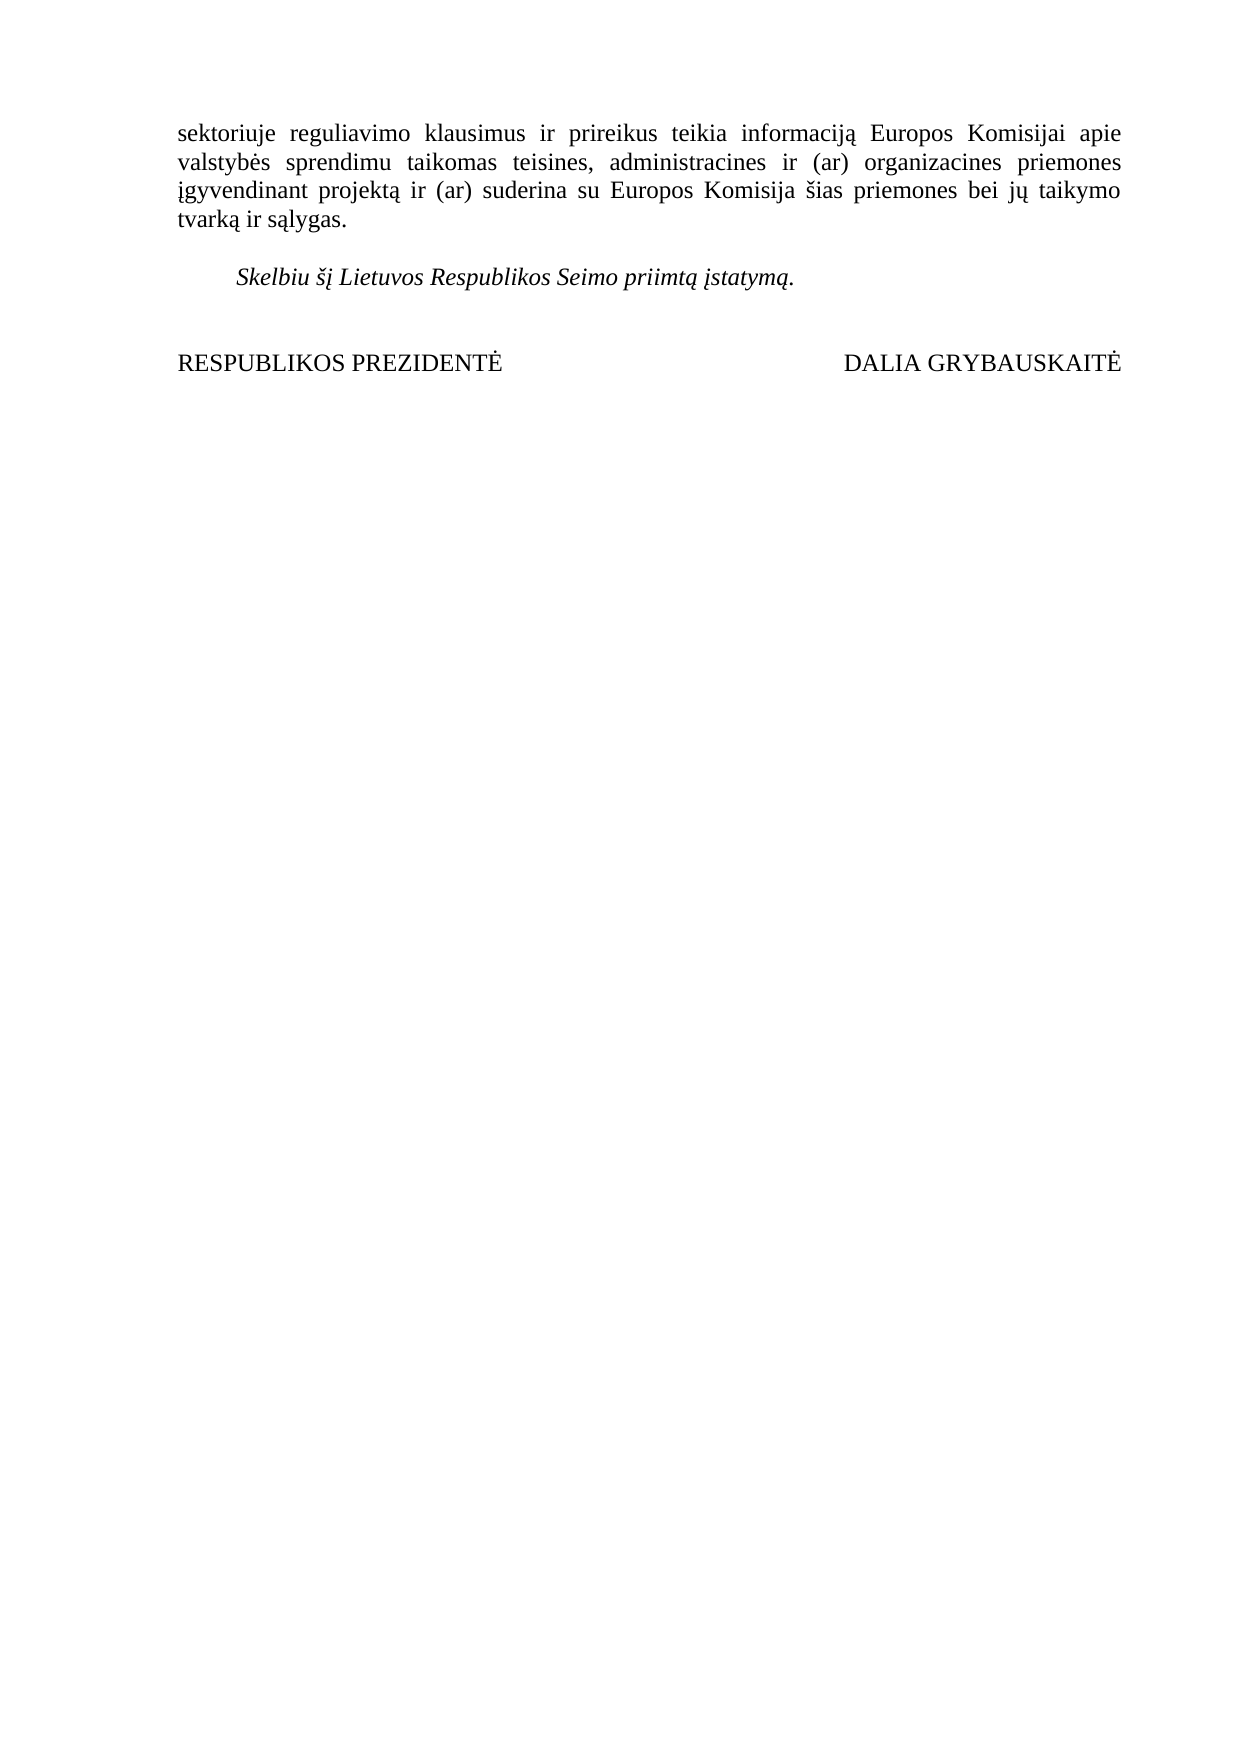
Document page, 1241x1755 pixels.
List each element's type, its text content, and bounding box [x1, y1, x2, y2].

text Skelbiu šį Lietuvos Respublikos Seimo priimtą įstatymą. [177, 262, 1122, 291]
text sektoriuje reguliavimo klausimus ir prireikus teikia informaciją Europos Komisijai apie valstybės sprendimu taikomas teisines, administracines ir (ar) organizacines priemones įgyvendinant projektą ir (ar) suderina su Europos Komisija šias priemones bei jų taikymo tvarką ir sąlygas. [177, 118, 1122, 233]
text RESPUBLIKOS PREZIDENTĖ DALIA GRYBAUSKAITĖ [177, 348, 1122, 377]
